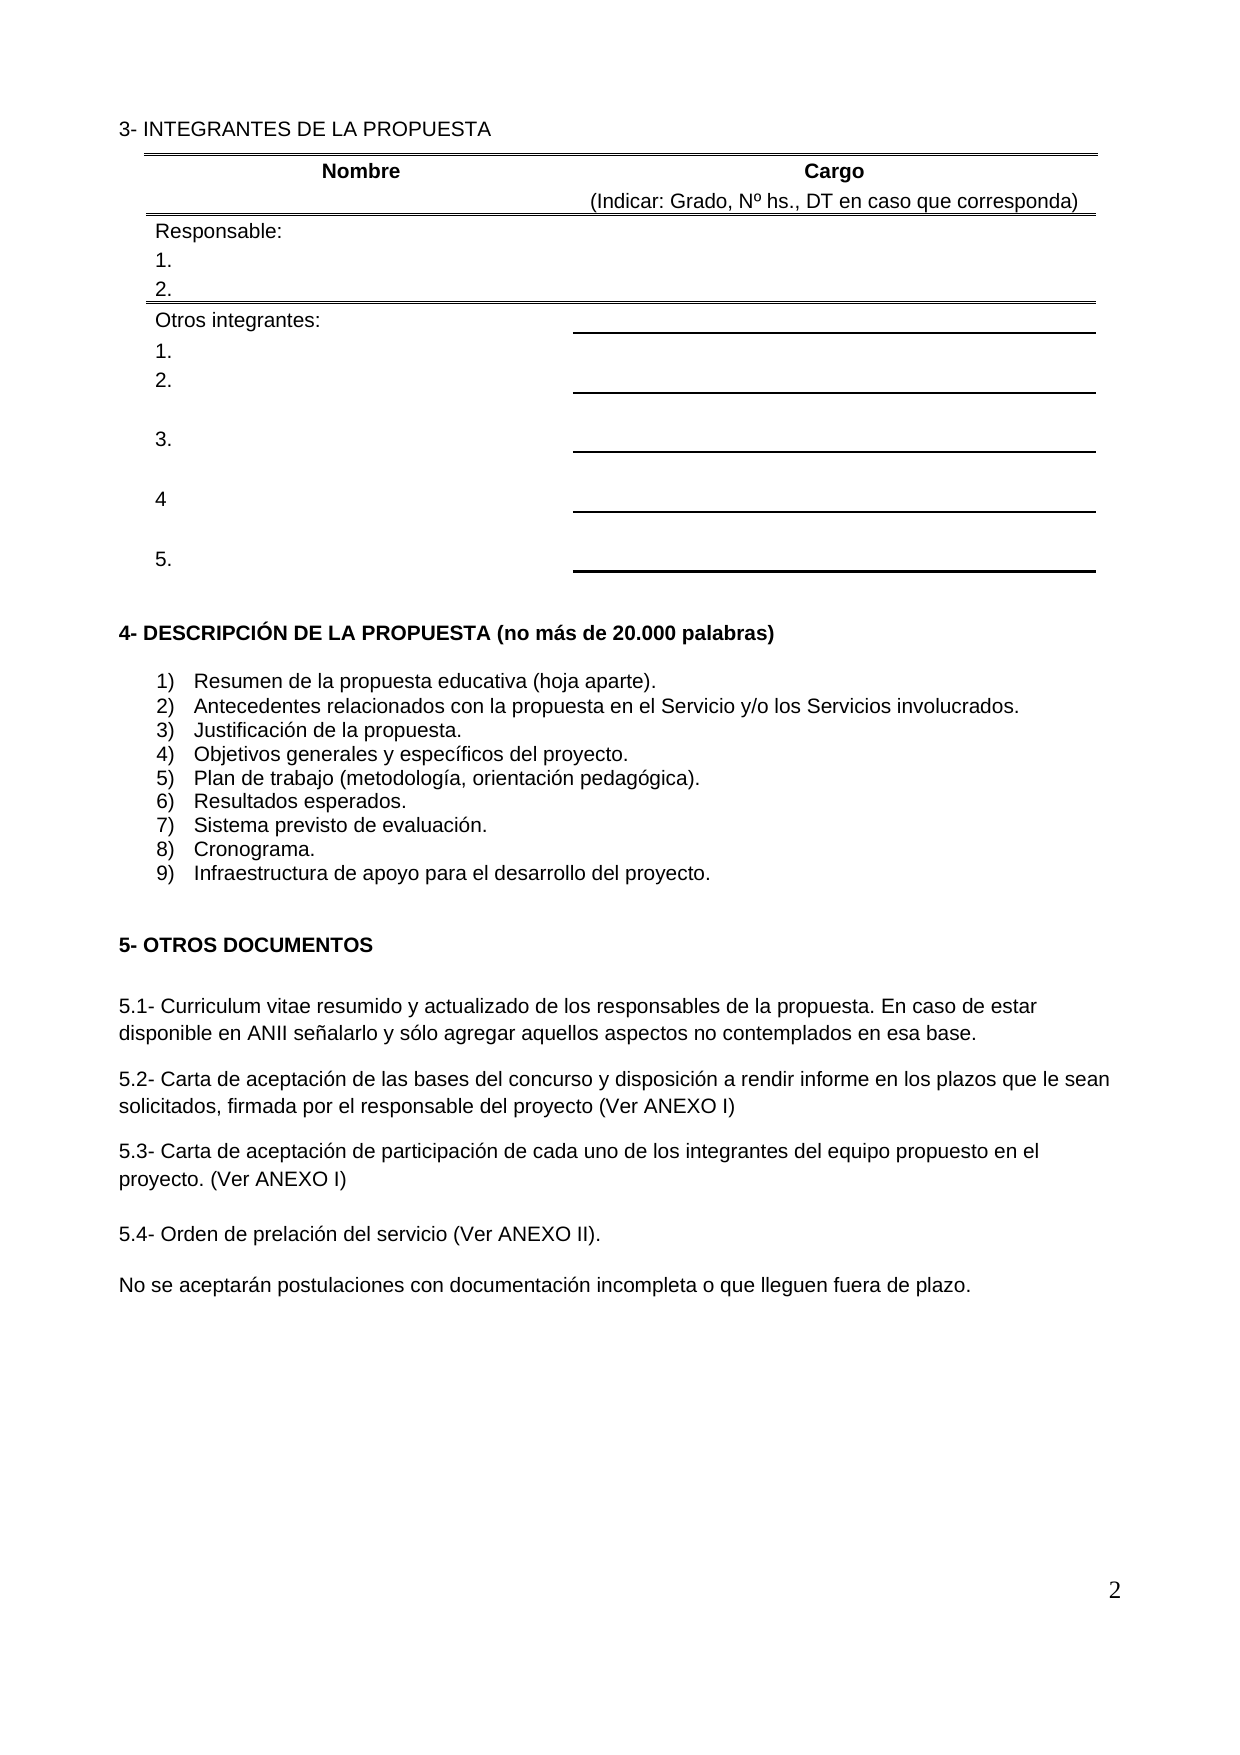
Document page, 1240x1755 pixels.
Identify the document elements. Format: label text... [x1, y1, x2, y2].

text 5.4- Orden de prelación del servicio (Ver ANEXO II). [119, 1222, 1121, 1246]
table_cell [573, 513, 1096, 542]
table_cell [1096, 213, 1240, 243]
text 5- OTROS DOCUMENTOS [119, 933, 1121, 957]
list Plan de trabajo (metodología, orientación pedagógica). [156, 765, 1121, 789]
table_cell [1096, 332, 1240, 363]
list Antecedentes relacionados con la propuesta en el Servicio y/o los Servicios involucrados. [156, 693, 1121, 717]
list Sistema previsto de evaluación. [156, 813, 1121, 837]
table_header [1098, 153, 1240, 184]
table_cell [1096, 301, 1240, 332]
table_cell Responsable: [146, 216, 573, 243]
table_cell [573, 453, 1096, 482]
list Resultados esperados. [156, 789, 1121, 813]
table_cell 2. [146, 363, 573, 392]
table_cell [573, 216, 1096, 243]
table_cell [1096, 451, 1240, 482]
table_cell [573, 272, 1096, 301]
text No se aceptarán postulaciones con documentación incompleta o que lleguen fuera de plazo. [119, 1273, 1121, 1297]
table_cell [146, 451, 573, 482]
table_header [1096, 184, 1240, 212]
text 5.2- Carta de aceptación de las bases del concurso y disposición a rendir informe en los plazos que le sean solicitados, firmada por el responsable del proyecto (Ver ANEXO I) [119, 1066, 1121, 1118]
list Resumen de la propuesta educativa (hoja aparte). [156, 669, 1121, 693]
table_cell [573, 334, 1096, 363]
table_header [146, 184, 573, 212]
list Justificación de la propuesta. [156, 717, 1121, 741]
table_cell 2. [146, 272, 573, 301]
table_cell 1. [146, 244, 573, 272]
table_header Cargo [570, 156, 1098, 184]
table_cell [146, 511, 573, 542]
table_cell [1096, 542, 1240, 570]
table_cell [573, 363, 1096, 392]
list Objetivos generales y específicos del proyecto. [156, 741, 1121, 765]
table_cell [573, 423, 1096, 451]
list Cronograma. [156, 837, 1121, 861]
table_cell [1096, 511, 1240, 542]
table_cell [573, 394, 1096, 422]
text 3- INTEGRANTES DE LA PROPUESTA [119, 116, 1121, 140]
table_header (Indicar: Grado, Nº hs., DT en caso que corresponda) [573, 184, 1096, 212]
table_cell [1096, 482, 1240, 511]
table_cell 1. [146, 332, 573, 363]
table_header Nombre [144, 156, 570, 184]
table_cell [573, 482, 1096, 511]
table_cell 5. [146, 542, 573, 570]
table_cell [573, 304, 1096, 332]
table_cell [573, 244, 1096, 272]
text 5.3- Carta de aceptación de participación de cada uno de los integrantes del equipo propuesto en el proyecto. (Ver ANEXO I) [119, 1139, 1121, 1191]
table_cell [1096, 244, 1240, 272]
table_cell 4 [146, 482, 573, 511]
table_cell 3. [146, 423, 573, 451]
table_cell [1096, 363, 1240, 392]
text 4- DESCRIPCIÓN DE LA PROPUESTA (no más de 20.000 palabras) [119, 621, 1121, 645]
table_cell [146, 392, 573, 422]
list Infraestructura de apoyo para el desarrollo del proyecto. [156, 861, 1121, 885]
table_cell Otros integrantes: [146, 304, 573, 332]
table_cell [1096, 272, 1240, 301]
table_cell [573, 542, 1096, 570]
table_cell [1096, 423, 1240, 451]
text 5.1- Curriculum vitae resumido y actualizado de los responsables de la propuesta. En caso de estar disponible en ANII señalarlo y sólo agregar aquellos aspectos no contemplados en esa base. [119, 994, 1121, 1045]
table_cell [1096, 392, 1240, 422]
